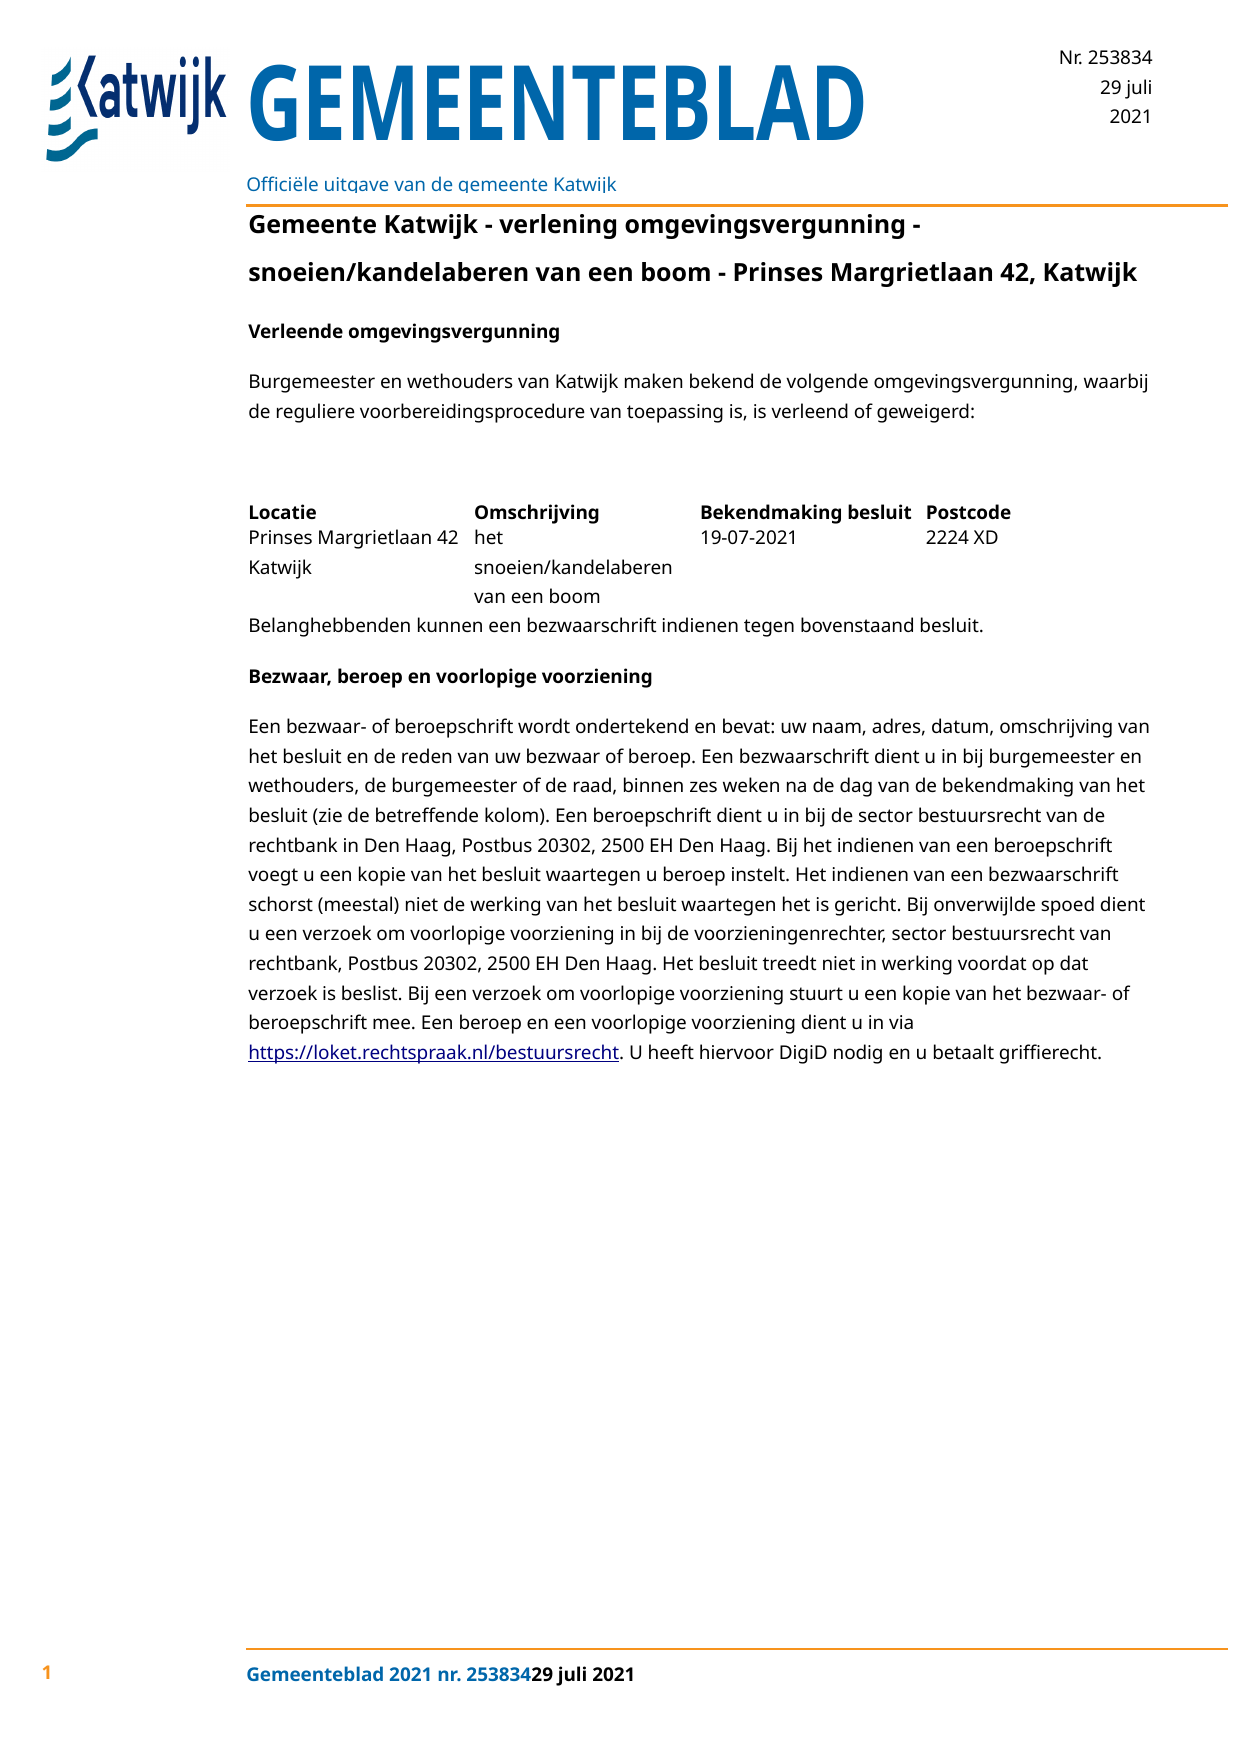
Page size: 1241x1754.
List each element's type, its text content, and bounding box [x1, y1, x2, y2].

picture [41, 47, 231, 172]
table_cell Prinses Margrietlaan 42 Katwijk [248, 525, 474, 609]
table_header Postcode [926, 499, 1152, 524]
table_header Locatie [248, 499, 474, 524]
table_cell 19-07-2021 [700, 525, 926, 609]
table_header Omschrijving [474, 499, 700, 524]
table_cell 2224 XD [926, 525, 1152, 609]
text Een bezwaar- of beroepschrift wordt ondertekend en bevat: uw naam, adres, datum, omschrijving van het besluit en de reden van uw bezwaar of beroep. Een bezwaarschrift dient u in bij burgemeester en wethouders, de burgemeester of de raad, binnen zes weken na de dag van de bekendmaking van het besluit (zie de betreffende kolom). Een beroepschrift dient u in bij de sector bestuursrecht van de rechtbank in Den Haag, Postbus 20302, 2500 EH Den Haag. Bij het indienen van een beroepschrift voegt u een kopie van het besluit waartegen u beroep instelt. Het indienen van een bezwaarschrift schorst (meestal) niet de werking van het besluit waartegen het is gericht. Bij onverwijlde spoed dient u een verzoek om voorlopige voorziening in bij de voorzieningenrechter, sector bestuursrecht van rechtbank, Postbus 20302, 2500 EH Den Haag. Het besluit treedt niet in werking voordat op dat verzoek is beslist. Bij een verzoek om voorlopige voorziening stuurt u een kopie van het bezwaar- of beroepschrift mee. Een beroep en een voorlopige voorziening dient u in via https://loket.rechtspraak.nl/bestuursrecht. U heeft hiervoor DigiD nodig en u betaalt griffierecht. [248, 713, 1152, 1065]
text Burgemeester en wethouders van Katwijk maken bekend de volgende omgevingsvergunning, waarbij de reguliere voorbereidingsprocedure van toepassing is, is verleend of geweigerd: [248, 368, 1152, 424]
text Bezwaar, beroep en voorlopige voorziening [248, 663, 1152, 689]
table_cell het snoeien/kandelaberen van een boom [474, 525, 700, 609]
table_header Bekendmaking besluit [700, 499, 926, 524]
text Verleende omgevingsvergunning [248, 318, 1152, 344]
text Belanghebbenden kunnen een bezwaarschrift indienen tegen bovenstaand besluit. [248, 613, 1152, 638]
text Gemeente Katwijk - verlening omgevingsvergunning - snoeien/kandelaberen van een boom - Prinses Margrietlaan 42, Katwijk [248, 207, 1152, 288]
